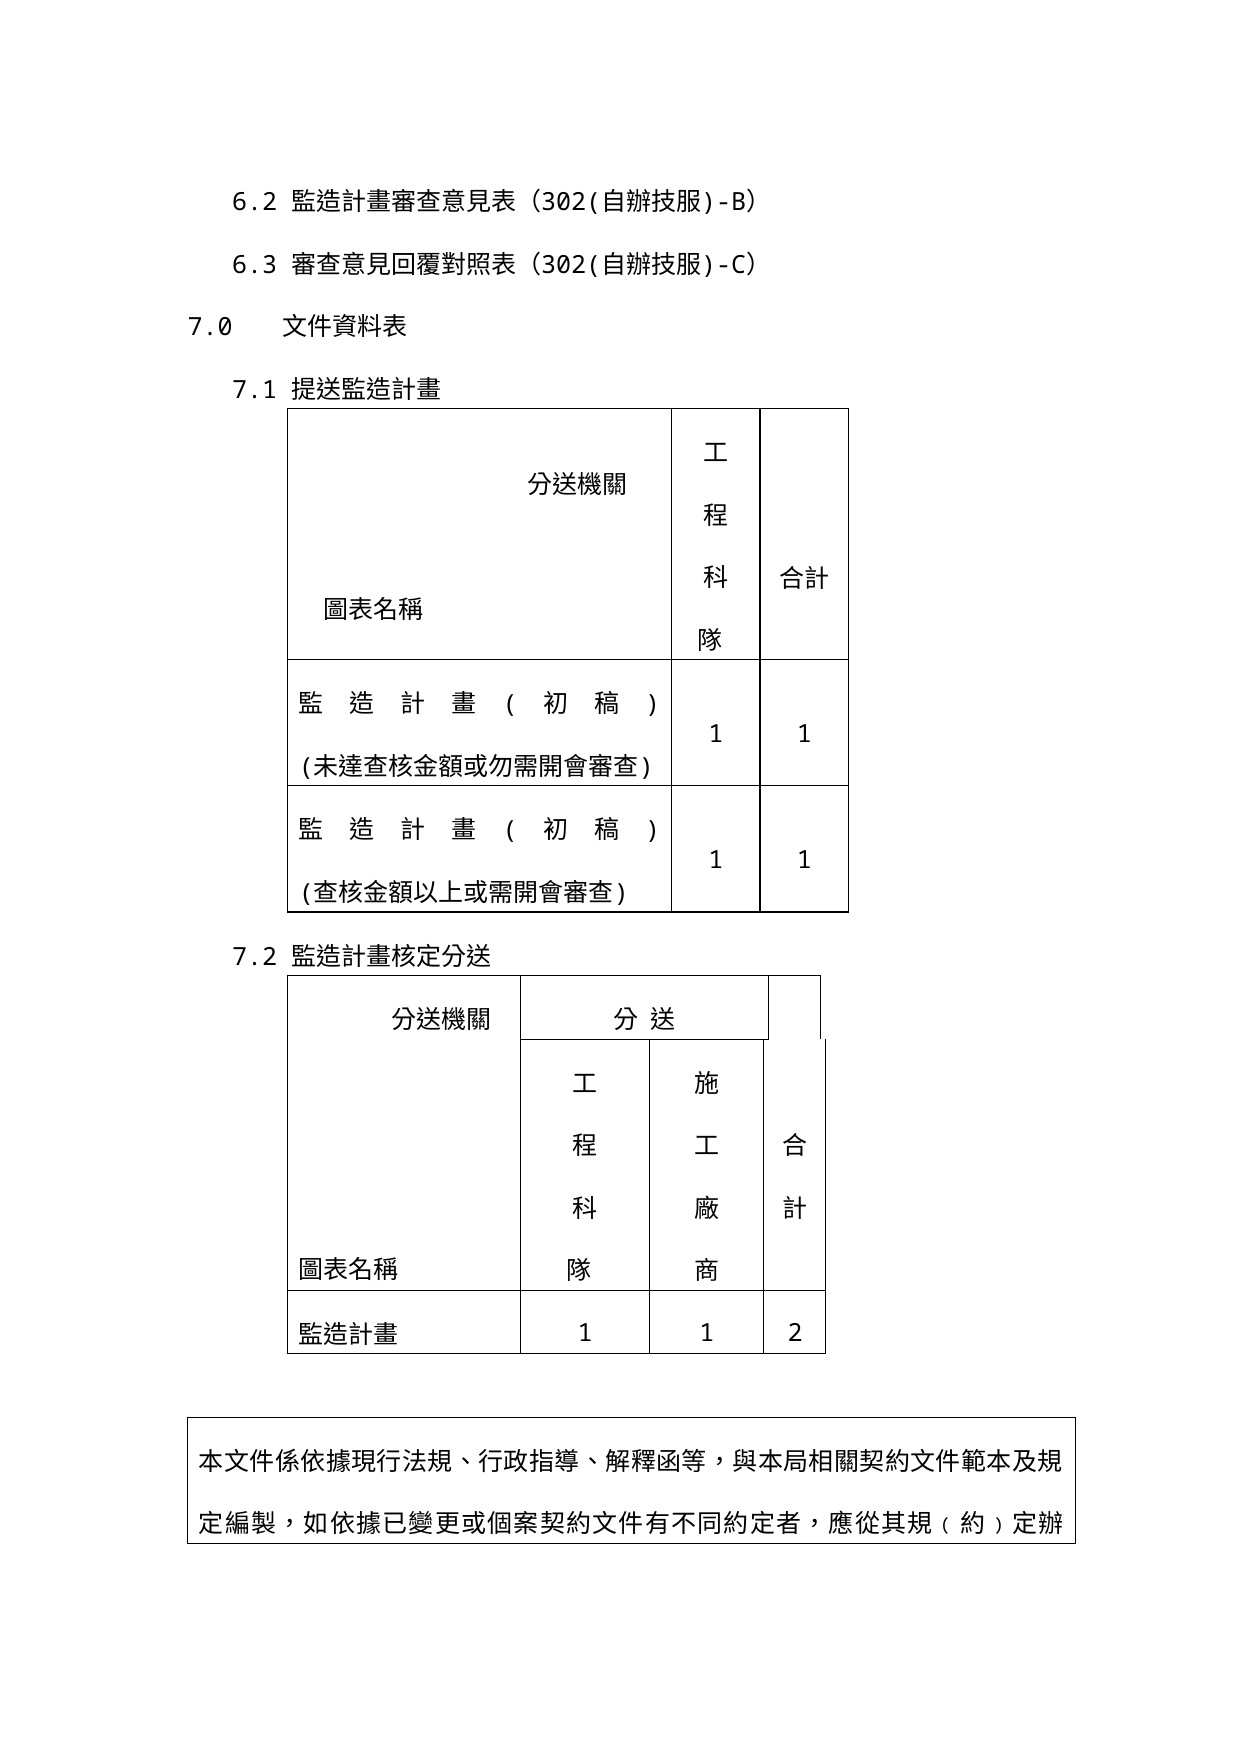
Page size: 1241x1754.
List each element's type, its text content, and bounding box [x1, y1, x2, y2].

table_cell 監造計畫(初稿) (查核金額以上或需開會審查) [288, 786, 671, 911]
table_cell 工 程 科 隊 [521, 1040, 649, 1289]
list 文件資料表 [187, 283, 1053, 346]
list 監造計畫核定分送 [232, 912, 1053, 975]
table_cell 施 工 廠 商 [650, 1040, 763, 1289]
table_cell 1 [761, 660, 848, 785]
table_header 本文件係依據現行法規、行政指導、解釋函等，與本局相關契約文件範本及規定編製，如依據已變更或個案契約文件有不同約定者，應從其規﹙約﹚定辦 [188, 1418, 1075, 1543]
table_header 工 程 科 隊 [672, 409, 759, 659]
list 監造計畫審查意見表（302(自辦技服)-B） [232, 158, 1053, 221]
table_cell 合計 [761, 472, 848, 659]
list 審查意見回覆對照表（302(自辦技服)-C） [232, 221, 1053, 283]
table_cell 合計 [764, 1039, 825, 1289]
table_header [769, 976, 820, 1038]
table_header 分送機關 圖表名稱 [288, 976, 520, 1289]
table_cell 監造計畫(初稿) (未達查核金額或勿需開會審查) [288, 660, 671, 785]
list 提送監造計畫 [232, 346, 1053, 408]
table_header 分送機關 圖表名稱 [288, 409, 671, 659]
table_header [761, 409, 848, 472]
table_cell 1 [672, 786, 759, 911]
table_cell 2 [764, 1291, 825, 1353]
table_header 分 送 [521, 976, 768, 1038]
table_cell 1 [761, 786, 848, 911]
table_cell 1 [521, 1291, 649, 1353]
table_cell 監造計畫 [288, 1291, 520, 1353]
table_header [821, 975, 826, 1038]
table_cell 1 [672, 660, 759, 785]
table_cell 1 [650, 1291, 763, 1353]
